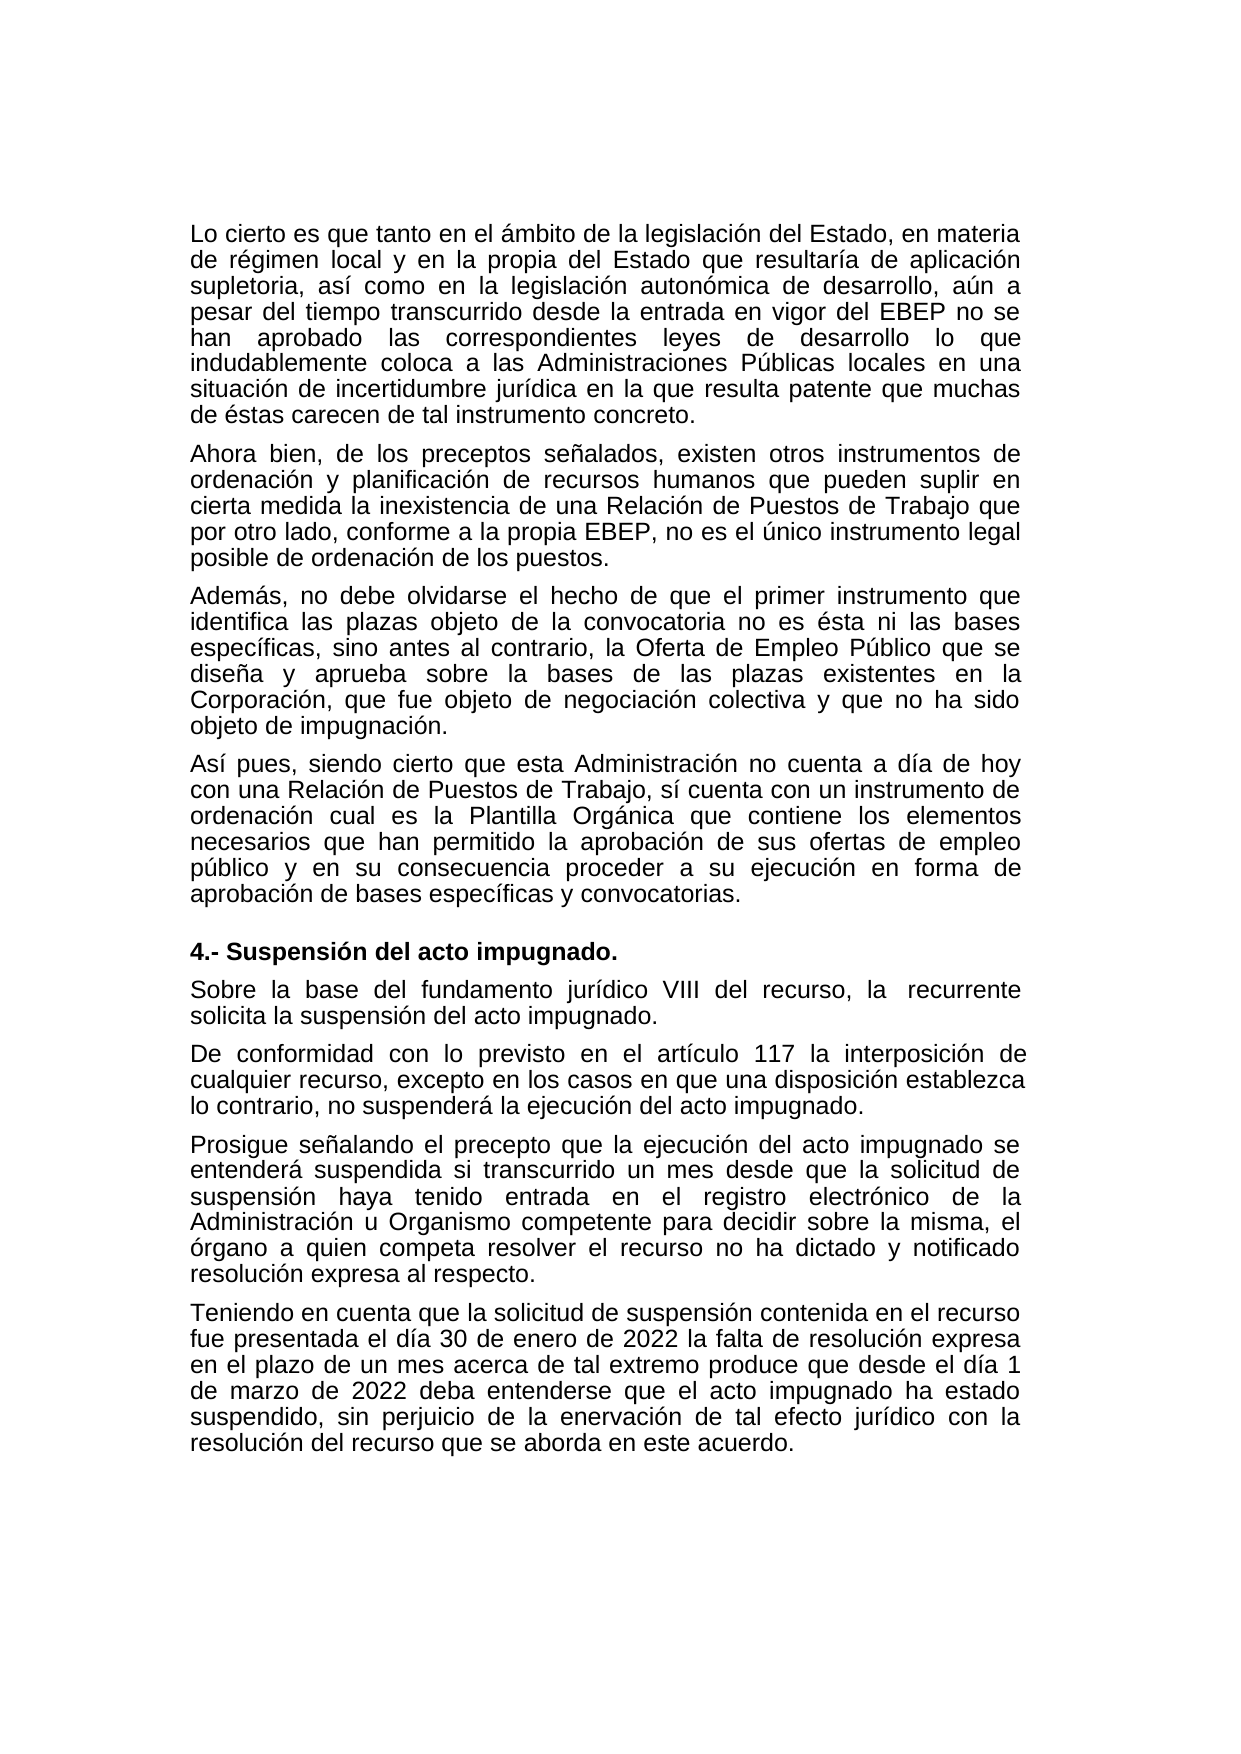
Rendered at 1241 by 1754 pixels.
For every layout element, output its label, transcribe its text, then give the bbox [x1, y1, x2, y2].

text Ahora bien, de los preceptos señalados, existen otros instrumentos de ordenación y planificación de recursos humanos que pueden suplir en cierta medida la inexistencia de una Relación de Puestos de Trabajo que por otro lado, conforme a la propia EBEP, no es el único instrumento legal posible de ordenación de los puestos. [190, 442, 1022, 571]
text Teniendo en cuenta que la solicitud de suspensión contenida en el recurso fue presentada el día 30 de enero de 2022 la falta de resolución expresa en el plazo de un mes acerca de tal extremo produce que desde el día 1 de marzo de 2022 deba entenderse que el acto impugnado ha estado suspendido, sin perjuicio de la enervación de tal efecto jurídico con la resolución del recurso que se aborda en este acuerdo. [190, 1301, 1022, 1456]
subtitle 4.- Suspensión del acto impugnado. [190, 937, 1103, 966]
text Además, no debe olvidarse el hecho de que el primer instrumento que identifica las plazas objeto de la convocatoria no es ésta ni las bases específicas, sino antes al contrario, la Oferta de Empleo Público que se diseña y aprueba sobre la bases de las plazas existentes en la Corporación, que fue objeto de negociación colectiva y que no ha sido objeto de impugnación. [190, 584, 1022, 739]
text Prosigue señalando el precepto que la ejecución del acto impugnado se entenderá suspendida si transcurrido un mes desde que la solicitud de suspensión haya tenido entrada en el registro electrónico de la Administración u Organismo competente para decidir sobre la misma, el órgano a quien competa resolver el recurso no ha dictado y notificado resolución expresa al respecto. [190, 1132, 1022, 1288]
text Así pues, siendo cierto que esta Administración no cuenta a día de hoy con una Relación de Puestos de Trabajo, sí cuenta con un instrumento de ordenación cual es la Plantilla Orgánica que contiene los elementos necesarios que han permitido la aprobación de sus ofertas de empleo público y en su consecuencia proceder a su ejecución en forma de aprobación de bases específicas y convocatorias. [190, 752, 1022, 908]
text De conformidad con lo previsto en el artículo 117 la interposición de cualquier recurso, excepto en los casos en que una disposición establezca lo contrario, no suspenderá la ejecución del acto impugnado. [190, 1042, 1027, 1120]
text Lo cierto es que tanto en el ámbito de la legislación del Estado, en materia de régimen local y en la propia del Estado que resultaría de aplicación supletoria, así como en la legislación autonómica de desarrollo, aún a pesar del tiempo transcurrido desde la entrada en vigor del EBEP no se han aprobado las correspondientes leyes de desarrollo lo que indudablemente coloca a las Administraciones Públicas locales en una situación de incertidumbre jurídica en la que resulta patente que muchas de éstas carecen de tal instrumento concreto. [190, 222, 1022, 429]
text Sobre la base del fundamento jurídico VIII del recurso, la recurrente solicita la suspensión del acto impugnado. [190, 978, 1021, 1030]
